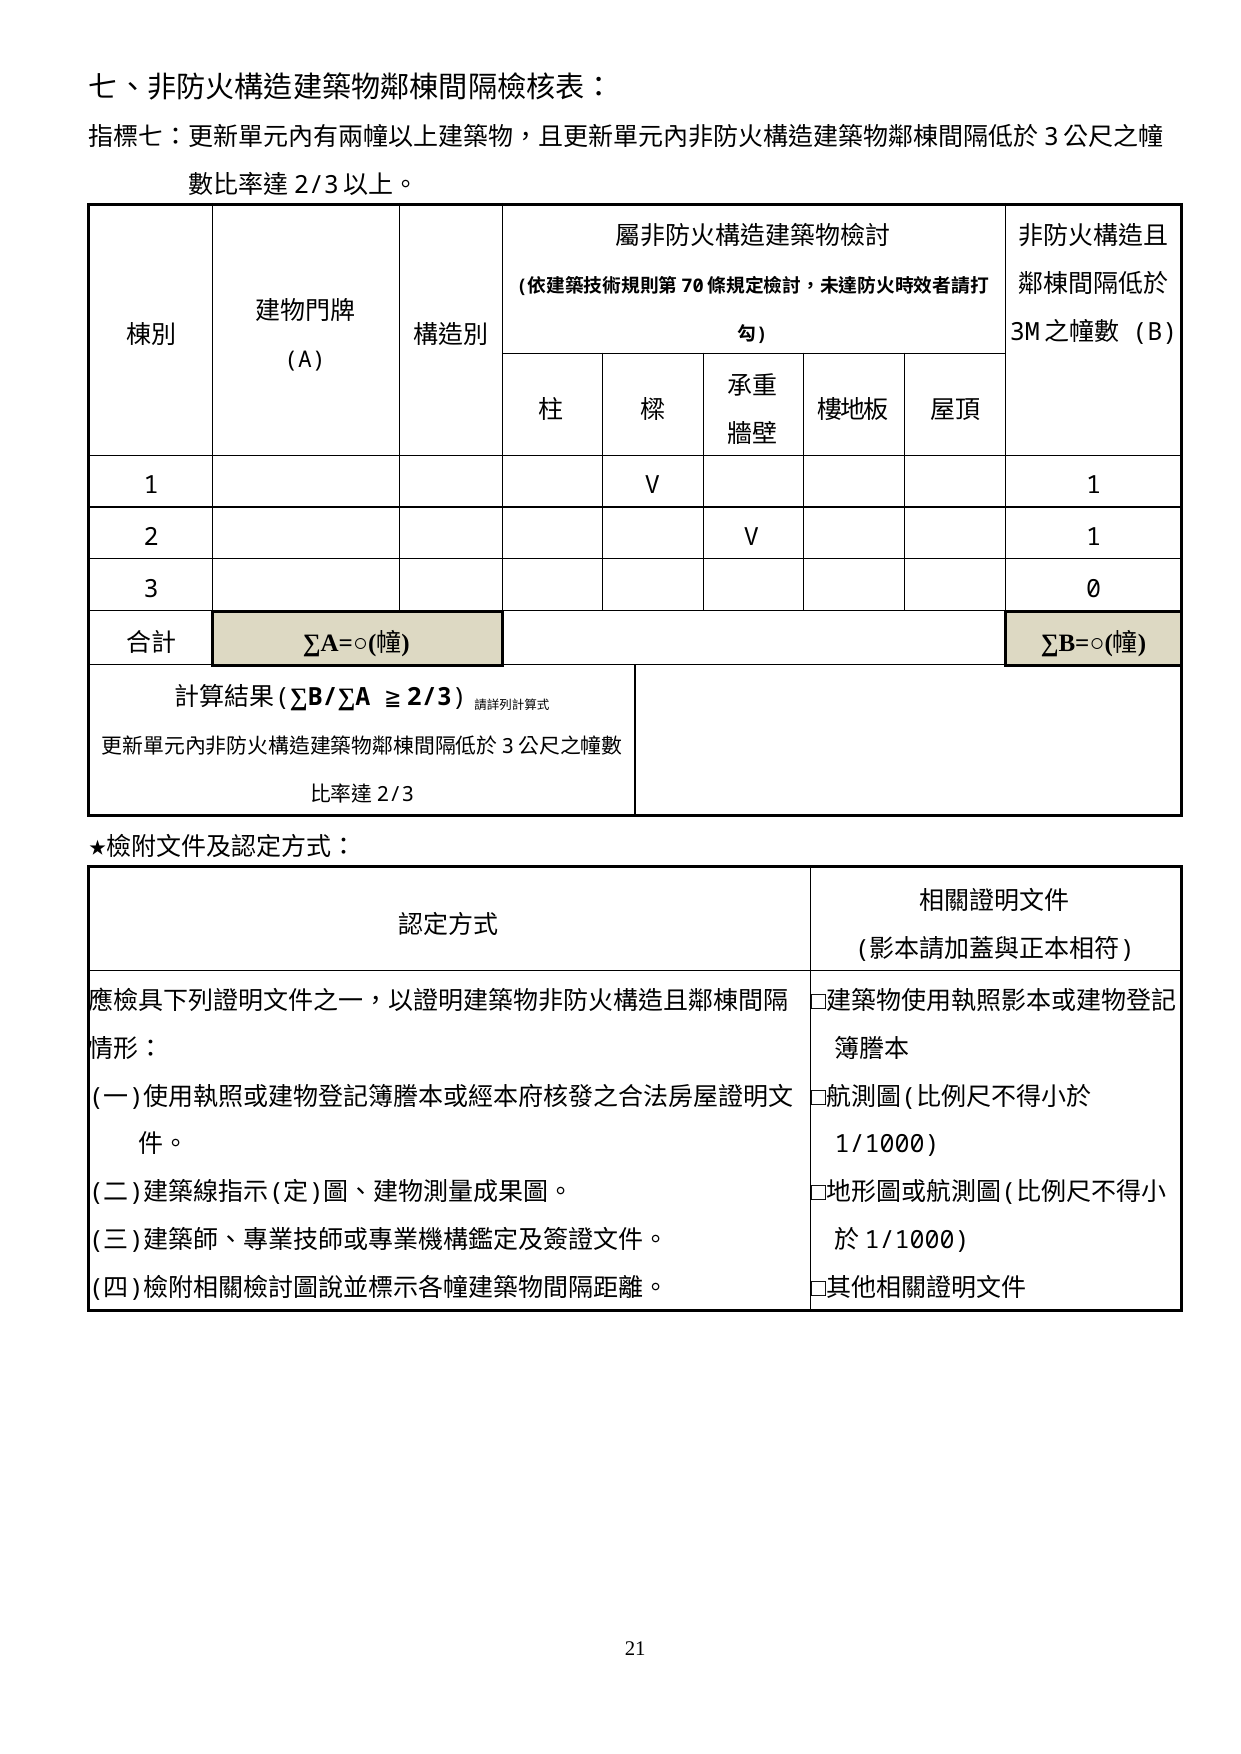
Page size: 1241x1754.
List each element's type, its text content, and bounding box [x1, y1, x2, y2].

table_cell [905, 559, 1005, 610]
table_cell [400, 508, 502, 558]
table_cell □建築物使用執照影本或建物登記簿謄本 □航測圖(比例尺不得小於1/1000) □地形圖或航測圖(比例尺不得小於1/1000) □其他相關證明文件 [811, 971, 1180, 1309]
table_cell 3 [90, 559, 212, 610]
table_cell [804, 508, 904, 558]
table_header 相關證明文件 (影本請加蓋與正本相符) [811, 868, 1180, 970]
table_cell [704, 456, 803, 506]
table_cell 樑 [603, 354, 703, 454]
text 指標七：更新單元內有兩幢以上建築物，且更新單元內非防火構造建築物鄰棟間隔低於3公尺之幢數比率達2/3以上。 [89, 107, 1181, 203]
table_cell [400, 456, 502, 506]
text ★檢附文件及認定方式： [89, 817, 1181, 865]
table_cell 樓地板 [804, 354, 904, 454]
table_header 認定方式 [90, 868, 810, 970]
table_cell [804, 559, 904, 610]
table_cell 2 [90, 508, 212, 558]
table_cell 1 [1006, 508, 1180, 558]
table_header 屬非防火構造建築物檢討 (依建築技術規則第70條規定檢討，未達防火時效者請打勾) [503, 206, 1005, 353]
table_cell 0 [1006, 559, 1180, 610]
table_cell 柱 [503, 354, 602, 454]
table_cell [503, 559, 602, 610]
table_cell [905, 456, 1005, 506]
text 七、非防火構造建築物鄰棟間隔檢核表： [89, 59, 1181, 107]
table_cell [213, 508, 399, 558]
table_cell ∑A=○(幢) [214, 613, 501, 664]
table_cell [636, 665, 1180, 814]
table_cell 應檢具下列證明文件之一，以證明建築物非防火構造且鄰棟間隔情形： (一)使用執照或建物登記簿謄本或經本府核發之合法房屋證明文件。 (二)建築線指示(定)圖、建物測量成果圖。 (三)建築師、專業技師或專業機構鑑定及簽證文件。 (四)檢附相關檢討圖說並標示各幢建築物間隔距離。 [90, 971, 810, 1309]
table_cell [213, 456, 399, 506]
table_cell [503, 456, 602, 506]
table_cell V [704, 508, 803, 558]
table_cell [213, 559, 399, 610]
table_cell 承重 牆壁 [704, 354, 803, 454]
table_cell [603, 559, 703, 610]
table_header 棟別 [90, 206, 212, 454]
table_header 建物門牌 (A) [213, 206, 399, 454]
table_cell [603, 508, 703, 558]
table_cell V [603, 456, 703, 506]
table_cell 屋頂 [905, 354, 1005, 454]
table_cell [504, 611, 1004, 664]
table_cell 1 [90, 456, 212, 506]
table_cell [804, 456, 904, 506]
table_cell [905, 508, 1005, 558]
table_cell 1 [1006, 456, 1180, 506]
table_cell 合計 [90, 611, 211, 664]
table_cell ∑B=○(幢) [1007, 613, 1180, 664]
table_cell 計算結果(∑B/∑A ≧ 2/3) 請詳列計算式 更新單元內非防火構造建築物鄰棟間隔低於3公尺之幢數比率達2/3 [90, 665, 634, 814]
table_cell [400, 559, 502, 610]
table_cell [503, 508, 602, 558]
table_cell [704, 559, 803, 610]
table_header 構造別 [400, 206, 502, 454]
table_header 非防火構造且鄰棟間隔低於3M之幢數 (B) [1006, 206, 1180, 454]
